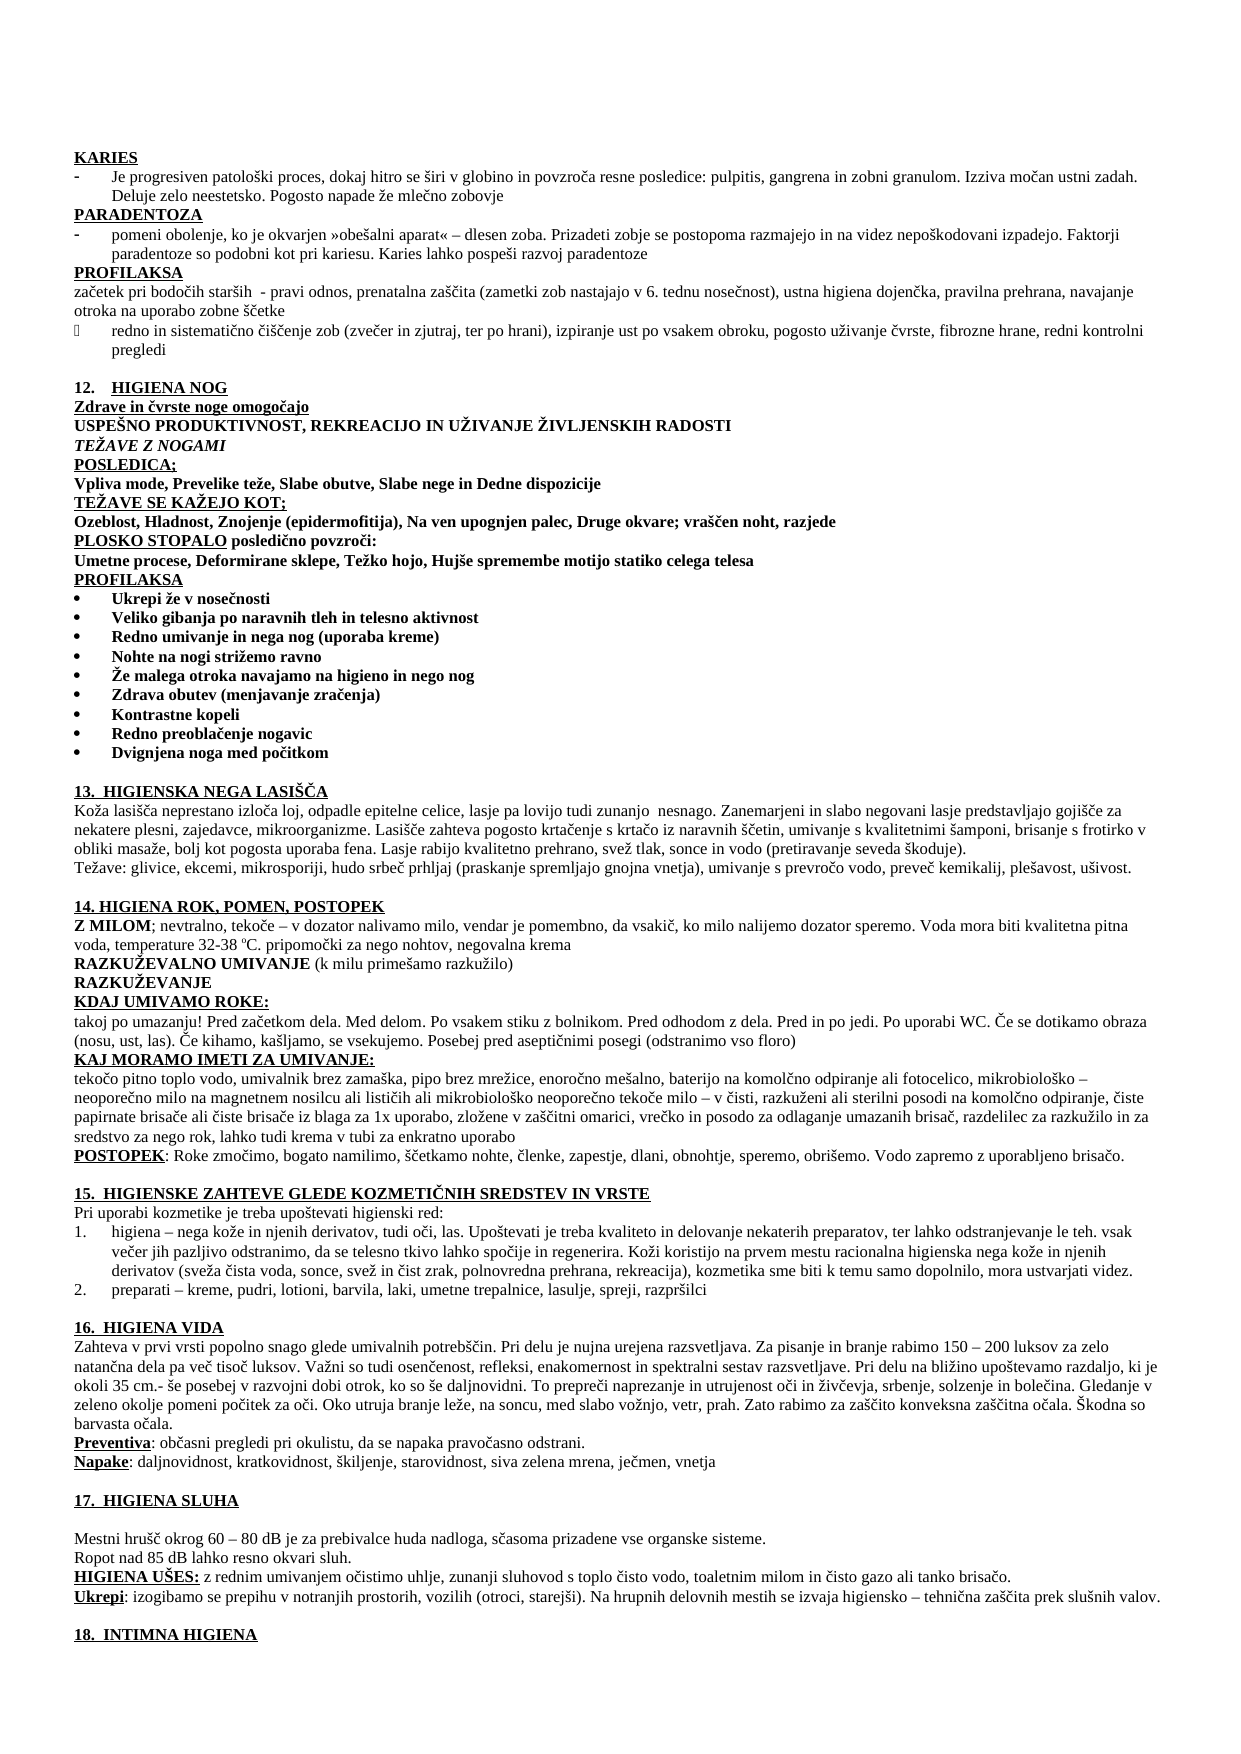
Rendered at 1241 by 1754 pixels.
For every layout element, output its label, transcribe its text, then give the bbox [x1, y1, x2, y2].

list redno in sistematično čiščenje zob (zvečer in zjutraj, ter po hrani), izpiranje ust po vsakem obroku, pogosto uživanje čvrste, fibrozne hrane, redni kontrolni pregledi [74, 320, 1167, 359]
text Pri uporabi kozmetike je treba upoštevati higienski red: [74, 1203, 1167, 1222]
text Ukrepi: izogibamo se prepihu v notranjih prostorih, vozilih (otroci, starejši). Na hrupnih delovnih mestih se izvaja higiensko – tehnična zaščita prek slušnih valov. [74, 1586, 1167, 1606]
list Redno preoblačenje nogavic [74, 724, 1167, 743]
list Veliko gibanja po naravnih tleh in telesno aktivnost [74, 608, 1167, 627]
list Dvignjena noga med počitkom [74, 743, 1167, 762]
text 17. HIGIENA SLUHA [74, 1491, 1167, 1510]
text TEŽAVE SE KAŽEJO KOT; [74, 493, 1167, 512]
text Ozeblost, Hladnost, Znojenje (epidermofitija), Na ven upognjen palec, Druge okvare; vraščen noht, razjede [74, 512, 1167, 531]
list pomeni obolenje, ko je okvarjen »obešalni aparat« – dlesen zoba. Prizadeti zobje se postopoma razmajejo in na videz nepoškodovani izpadejo. Faktorji paradentoze so podobni kot pri kariesu. Karies lahko pospeši razvoj paradentoze [74, 224, 1167, 263]
list Ukrepi že v nosečnosti [74, 589, 1167, 608]
list Že malega otroka navajamo na higieno in nego nog [74, 666, 1167, 685]
text Preventiva: občasni pregledi pri okulistu, da se napaka pravočasno odstrani. [74, 1433, 1167, 1452]
list HIGIENA NOG [74, 378, 1167, 397]
text KAJ MORAMO IMETI ZA UMIVANJE: [74, 1050, 1167, 1069]
text Mestni hrušč okrog 60 – 80 dB je za prebivalce huda nadloga, sčasoma prizadene vse organske sisteme. [74, 1529, 1167, 1548]
text KARIES [74, 148, 1167, 167]
text Umetne procese, Deformirane sklepe, Težko hojo, Hujše spremembe motijo statiko celega telesa [74, 550, 1167, 569]
list Redno umivanje in nega nog (uporaba kreme) [74, 627, 1167, 647]
text Ropot nad 85 dB lahko resno okvari sluh. [74, 1548, 1167, 1567]
text HIGIENA UŠES: z rednim umivanjem očistimo uhlje, zunanji sluhovod s toplo čisto vodo, toaletnim milom in čisto gazo ali tanko brisačo. [74, 1567, 1167, 1586]
text Zdrave in čvrste noge omogočajo [74, 397, 1167, 416]
list Zdrava obutev (menjavanje zračenja) [74, 685, 1167, 704]
text 15. HIGIENSKE ZAHTEVE GLEDE KOZMETIČNIH SREDSTEV IN VRSTE [74, 1184, 1167, 1203]
text Napake: daljnovidnost, kratkovidnost, škiljenje, starovidnost, siva zelena mrena, ječmen, vnetja [74, 1452, 1167, 1471]
text Zahteva v prvi vrsti popolno snago glede umivalnih potrebščin. Pri delu je nujna urejena razsvetljava. Za pisanje in branje rabimo 150 – 200 luksov za zelo natančna dela pa več tisoč luksov. Važni so tudi osenčenost, refleksi, enakomernost in spektralni sestav razsvetljave. Pri delu na bližino upoštevamo razdaljo, ki je okoli 35 cm.- še posebej v razvojni dobi otrok, ko so še daljnovidni. To prepreči naprezanje in utrujenost oči in živčevja, srbenje, solzenje in bolečina. Gledanje v zeleno okolje pomeni počitek za oči. Oko utruja branje leže, na soncu, med slabo vožnjo, vetr, prah. Zato rabimo za zaščito konveksna zaščitna očala. Škodna so barvasta očala. [74, 1337, 1167, 1433]
text takoj po umazanju! Pred začetkom dela. Med delom. Po vsakem stiku z bolnikom. Pred odhodom z dela. Pred in po jedi. Po uporabi WC. Če se dotikamo obraza (nosu, ust, las). Če kihamo, kašljamo, se vsekujemo. Posebej pred aseptičnimi posegi (odstranimo vso floro) [74, 1011, 1167, 1050]
list preparati – kreme, pudri, lotioni, barvila, laki, umetne trepalnice, lasulje, spreji, razpršilci [74, 1280, 1167, 1299]
text TEŽAVE Z NOGAMI [74, 435, 1167, 454]
text USPEŠNO PRODUKTIVNOST, REKREACIJO IN UŽIVANJE ŽIVLJENSKIH RADOSTI [74, 416, 1167, 435]
text PROFILAKSA [74, 263, 1167, 282]
text začetek pri bodočih starših - pravi odnos, prenatalna zaščita (zametki zob nastajajo v 6. tednu nosečnost), ustna higiena dojenčka, pravilna prehrana, navajanje otroka na uporabo zobne ščetke [74, 282, 1167, 320]
text Koža lasišča neprestano izloča loj, odpadle epitelne celice, lasje pa lovijo tudi zunanjo nesnago. Zanemarjeni in slabo negovani lasje predstavljajo gojišče za nekatere plesni, zajedavce, mikroorganizme. Lasišče zahteva pogosto krtačenje s krtačo iz naravnih ščetin, umivanje s kvalitetnimi šamponi, brisanje s frotirko v obliki masaže, bolj kot pogosta uporaba fena. Lasje rabijo kvalitetno prehrano, svež tlak, sonce in vodo (pretiravanje seveda škoduje). [74, 801, 1167, 858]
text PARADENTOZA [74, 205, 1167, 224]
text KDAJ UMIVAMO ROKE: [74, 992, 1167, 1011]
text POSLEDICA; [74, 454, 1167, 474]
list higiena – nega kože in njenih derivatov, tudi oči, las. Upoštevati je treba kvaliteto in delovanje nekaterih preparatov, ter lahko odstranjevanje le teh. vsak večer jih pazljivo odstranimo, da se telesno tkivo lahko spočije in regenerira. Koži koristijo na prvem mestu racionalna higienska nega kože in njenih derivatov (sveža čista voda, sonce, svež in čist zrak, polnovredna prehrana, rekreacija), kozmetika sme biti k temu samo dopolnilo, mora ustvarjati videz. [74, 1222, 1167, 1280]
text Vpliva mode, Prevelike teže, Slabe obutve, Slabe nege in Dedne dispozicije [74, 474, 1167, 493]
text 18. INTIMNA HIGIENA [74, 1625, 1167, 1644]
text Težave: glivice, ekcemi, mikrosporiji, hudo srbeč prhljaj (praskanje spremljajo gnojna vnetja), umivanje s prevročo vodo, preveč kemikalij, plešavost, ušivost. [74, 858, 1167, 877]
text PLOSKO STOPALO posledično povzroči: [74, 531, 1167, 550]
text 16. HIGIENA VIDA [74, 1318, 1167, 1337]
text RAZKUŽEVANJE [74, 973, 1167, 992]
text tekočo pitno toplo vodo, umivalnik brez zamaška, pipo brez mrežice, enoročno mešalno, baterijo na komolčno odpiranje ali fotocelico, mikrobiološko – neoporečno milo na magnetnem nosilcu ali lističih ali mikrobiološko neoporečno tekoče milo – v čisti, razkuženi ali sterilni posodi na komolčno odpiranje, čiste papirnate brisače ali čiste brisače iz blaga za 1x uporabo, zložene v zaščitni omarici, vrečko in posodo za odlaganje umazanih brisač, razdelilec za razkužilo in za sredstvo za nego rok, lahko tudi krema v tubi za enkratno uporabo [74, 1069, 1167, 1146]
list Nohte na nogi strižemo ravno [74, 647, 1167, 666]
text Z MILOM; nevtralno, tekoče – v dozator nalivamo milo, vendar je pomembno, da vsakič, ko milo nalijemo dozator speremo. Voda mora biti kvalitetna pitna voda, temperature 32-38 oC. pripomočki za nego nohtov, negovalna krema [74, 916, 1167, 954]
text 13. HIGIENSKA NEGA LASIŠČA [74, 781, 1167, 801]
text 14. HIGIENA ROK, POMEN, POSTOPEK [74, 896, 1167, 916]
text RAZKUŽEVALNO UMIVANJE (k milu primešamo razkužilo) [74, 954, 1167, 973]
list Je progresiven patološki proces, dokaj hitro se širi v globino in povzroča resne posledice: pulpitis, gangrena in zobni granulom. Izziva močan ustni zadah. Deluje zelo neestetsko. Pogosto napade že mlečno zobovje [74, 167, 1167, 205]
list Kontrastne kopeli [74, 704, 1167, 724]
text PROFILAKSA [74, 569, 1167, 589]
text POSTOPEK: Roke zmočimo, bogato namilimo, ščetkamo nohte, členke, zapestje, dlani, obnohtje, speremo, obrišemo. Vodo zapremo z uporabljeno brisačo. [74, 1146, 1167, 1165]
